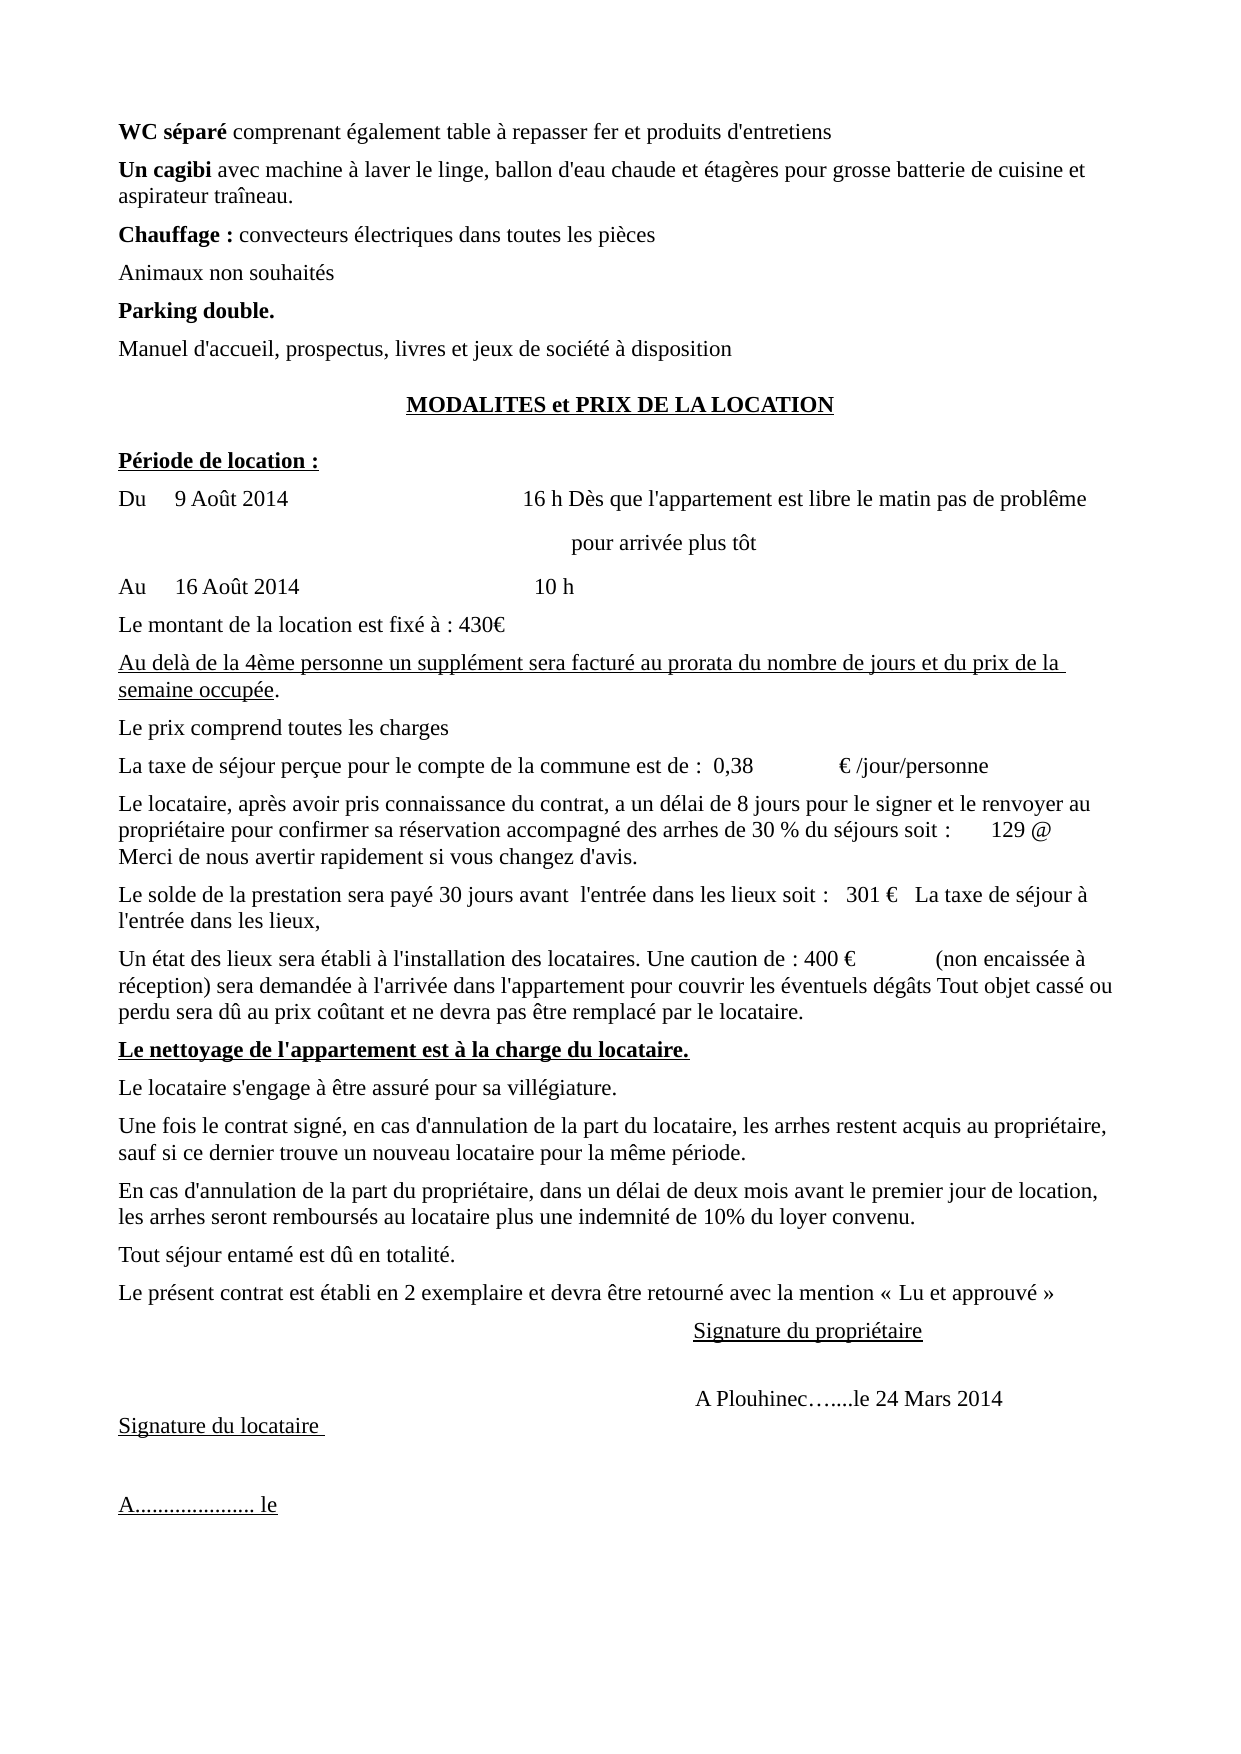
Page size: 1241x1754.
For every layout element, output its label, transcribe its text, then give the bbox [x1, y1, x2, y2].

text Parking double. [118, 297, 1122, 323]
text Période de location : [118, 447, 1122, 473]
text Signature du propriétaire [693, 1318, 1122, 1344]
text Tout séjour entamé est dû en totalité. [118, 1241, 1122, 1268]
text pour arrivée plus tôt [571, 529, 1122, 555]
text Manuel d'accueil, prospectus, livres et jeux de société à disposition [118, 335, 1122, 361]
text Le locataire s'engage à être assuré pour sa villégiature. [118, 1074, 1122, 1101]
text Le solde de la prestation sera payé 30 jours avant l'entrée dans les lieux soit : 301 € La taxe de séjour à l'entrée dans les lieux, [118, 881, 1122, 933]
text Au delà de la 4ème personne un supplément sera facturé au prorata du nombre de jours et du prix de la semaine occupée. [118, 649, 1122, 702]
text WC séparé comprenant également table à repasser fer et produits d'entretiens [118, 118, 1122, 144]
text En cas d'annulation de la part du propriétaire, dans un délai de deux mois avant le premier jour de location, les arrhes seront remboursés au locataire plus une indemnité de 10% du loyer convenu. [118, 1177, 1122, 1229]
text Un état des lieux sera établi à l'installation des locataires. Une caution de : 400 € (non encaissée à réception) sera demandée à l'arrivée dans l'appartement pour couvrir les éventuels dégâts Tout objet cassé ou perdu sera dû au prix coûtant et ne devra pas être remplacé par le locataire. [118, 945, 1122, 1024]
text Le montant de la location est fixé à : 430€ [118, 611, 1122, 637]
text Au 16 Août 2014 10 h [118, 573, 1122, 599]
text Du 9 Août 2014 16 h Dès que l'appartement est libre le matin pas de problême [118, 485, 1122, 511]
text Signature du locataire [118, 1412, 1122, 1438]
text MODALITES et PRIX DE LA LOCATION [118, 391, 1122, 417]
text Le prix comprend toutes les charges [118, 714, 1122, 740]
text A Plouhinec…....le 24 Mars 2014 [695, 1385, 1122, 1412]
text A..................... le [118, 1491, 1122, 1517]
text Le présent contrat est établi en 2 exemplaire et devra être retourné avec la mention « Lu et approuvé » [118, 1279, 1122, 1306]
text Un cagibi avec machine à laver le linge, ballon d'eau chaude et étagères pour grosse batterie de cuisine et aspirateur traîneau. [118, 156, 1122, 209]
text Le locataire, après avoir pris connaissance du contrat, a un délai de 8 jours pour le signer et le renvoyer au propriétaire pour confirmer sa réservation accompagné des arrhes de 30 % du séjours soit : 129 @ Merci de nous avertir rapidement si vous changez d'avis. [118, 790, 1122, 869]
text Chauffage : convecteurs électriques dans toutes les pièces [118, 221, 1122, 247]
text Animaux non souhaités [118, 259, 1122, 285]
text La taxe de séjour perçue pour le compte de la commune est de : 0,38 € /jour/personne [118, 752, 1122, 778]
text Le nettoyage de l'appartement est à la charge du locataire. [118, 1036, 1122, 1062]
text Une fois le contrat signé, en cas d'annulation de la part du locataire, les arrhes restent acquis au propriétaire, sauf si ce dernier trouve un nouveau locataire pour la même période. [118, 1112, 1122, 1165]
